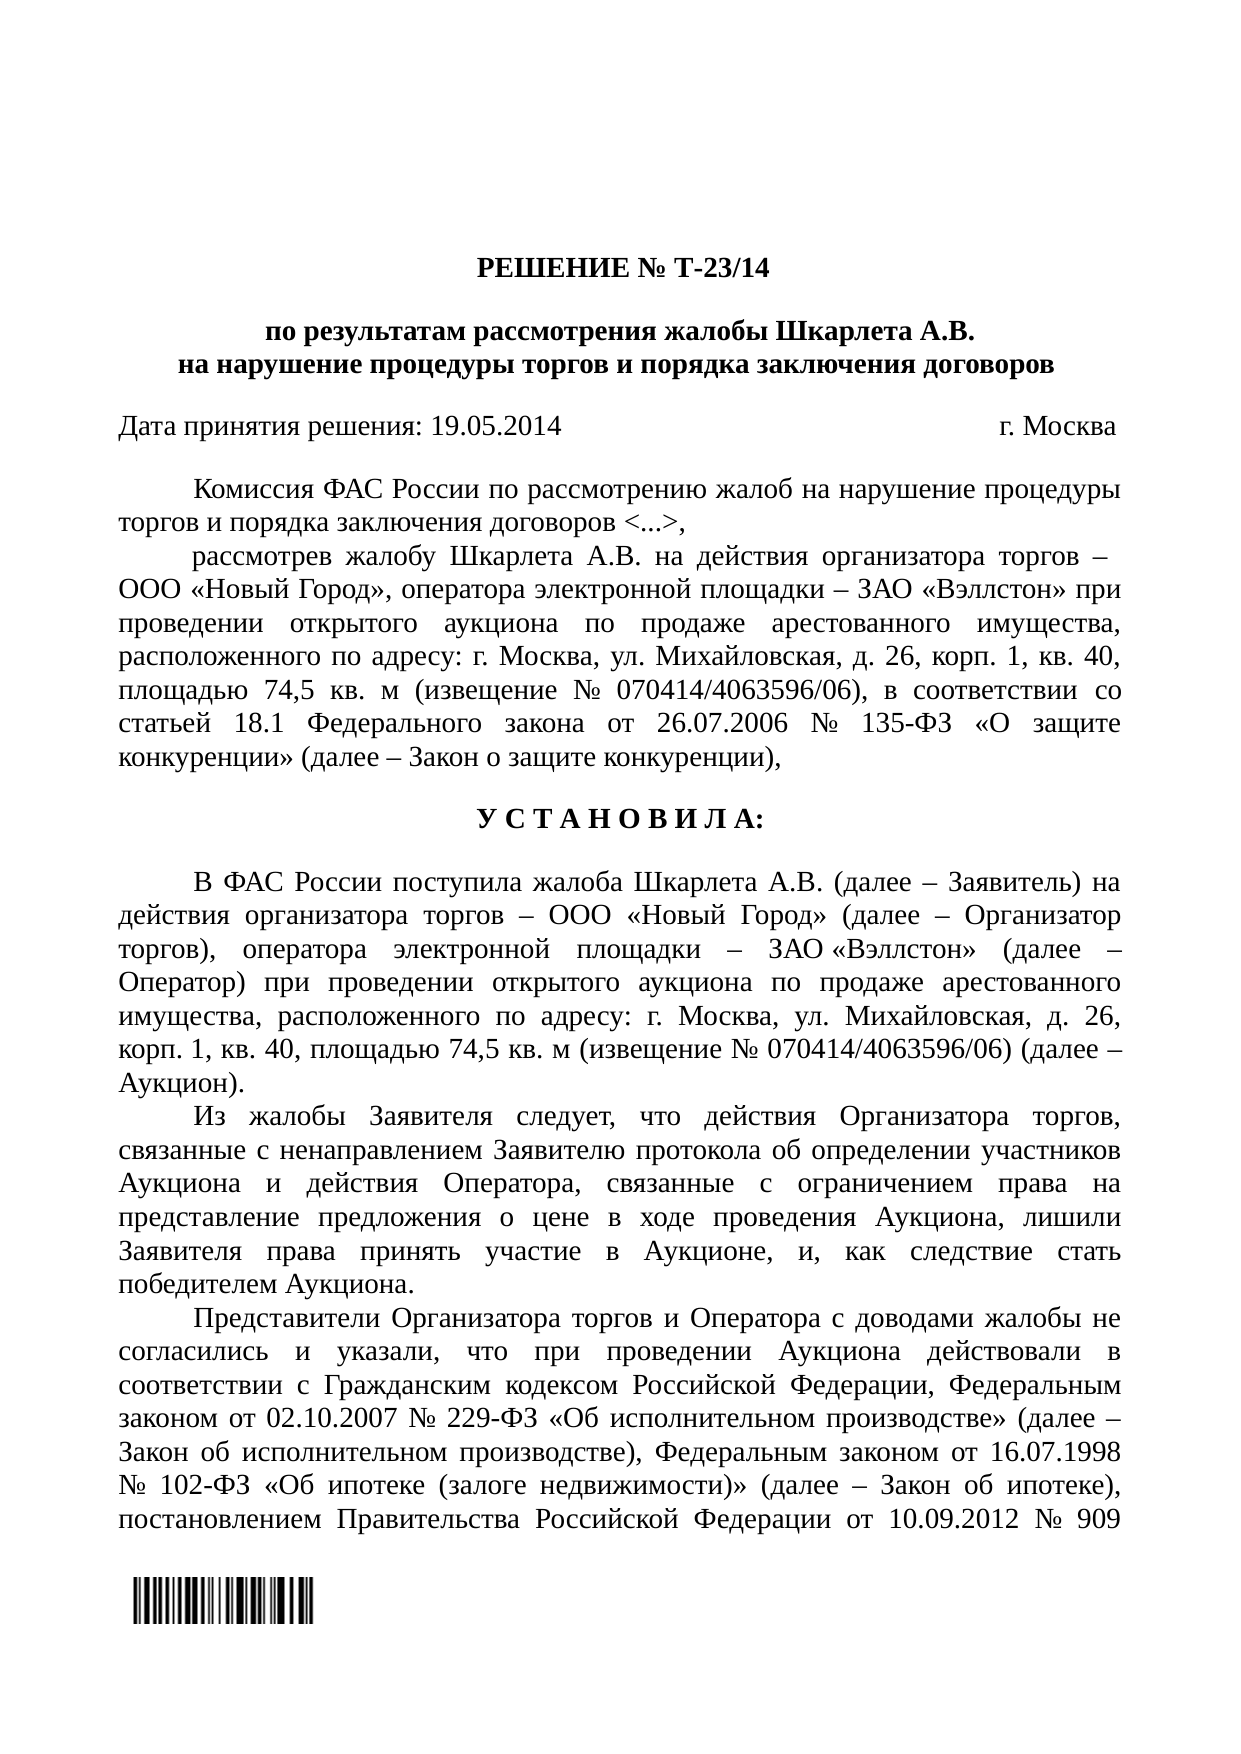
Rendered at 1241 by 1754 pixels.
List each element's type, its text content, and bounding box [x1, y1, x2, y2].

text Представители Организатора торгов и Оператора с доводами жалобы не согласились и указали, что при проведении Аукциона действовали в соответствии с Гражданским кодексом Российской Федерации, Федеральным законом от 02.10.2007 № 229-ФЗ «Об исполнительном производстве» (далее – Закон об исполнительном производстве), Федеральным законом от 16.07.1998 № 102-ФЗ «Об ипотеке (залоге недвижимости)» (далее – Закон об ипотеке), постановлением Правительства Российской Федерации от 10.09.2012 № 909 [118, 1300, 1122, 1534]
text Дата принятия решения: 19.05.2014 г. Москва [118, 408, 1122, 442]
text по результатам рассмотрения жалобы Шкарлета А.В. на нарушение процедуры торгов и порядка заключения договоров [118, 313, 1122, 380]
text Комиссия ФАС России по рассмотрению жалоб на нарушение процедуры торгов и порядка заключения договоров <...>, [118, 471, 1122, 538]
picture [118, 1577, 331, 1624]
text В ФАС России поступила жалоба Шкарлета А.В. (далее – Заявитель) на действия организатора торгов – ООО «Новый Город» (далее – Организатор торгов), оператора электронной площадки – ЗАО «Вэллстон» (далее – Оператор) при проведении открытого аукциона по продаже арестованного имущества, расположенного по адресу: г. Москва, ул. Михайловская, д. 26, корп. 1, кв. 40, площадью 74,5 кв. м (извещение № 070414/4063596/06) (далее – Аукцион). [118, 864, 1122, 1098]
text У С Т А Н О В И Л А: [118, 801, 1122, 835]
text рассмотрев жалобу Шкарлета А.В. на действия организатора торгов – ООО «Новый Город», оператора электронной площадки – ЗАО «Вэллстон» при проведении открытого аукциона по продаже арестованного имущества, расположенного по адресу: г. Москва, ул. Михайловская, д. 26, корп. 1, кв. 40, площадью 74,5 кв. м (извещение № 070414/4063596/06), в соответствии со статьей 18.1 Федерального закона от 26.07.2006 № 135-ФЗ «О защите конкуренции» (далее – Закон о защите конкуренции), [118, 538, 1122, 773]
text РЕШЕНИЕ № Т-23/14 [118, 250, 1122, 284]
text Из жалобы Заявителя следует, что действия Организатора торгов, связанные с ненаправлением Заявителю протокола об определении участников Аукциона и действия Оператора, связанные с ограничением права на представление предложения о цене в ходе проведения Аукциона, лишили Заявителя права принять участие в Аукционе, и, как следствие стать победителем Аукциона. [118, 1098, 1122, 1300]
